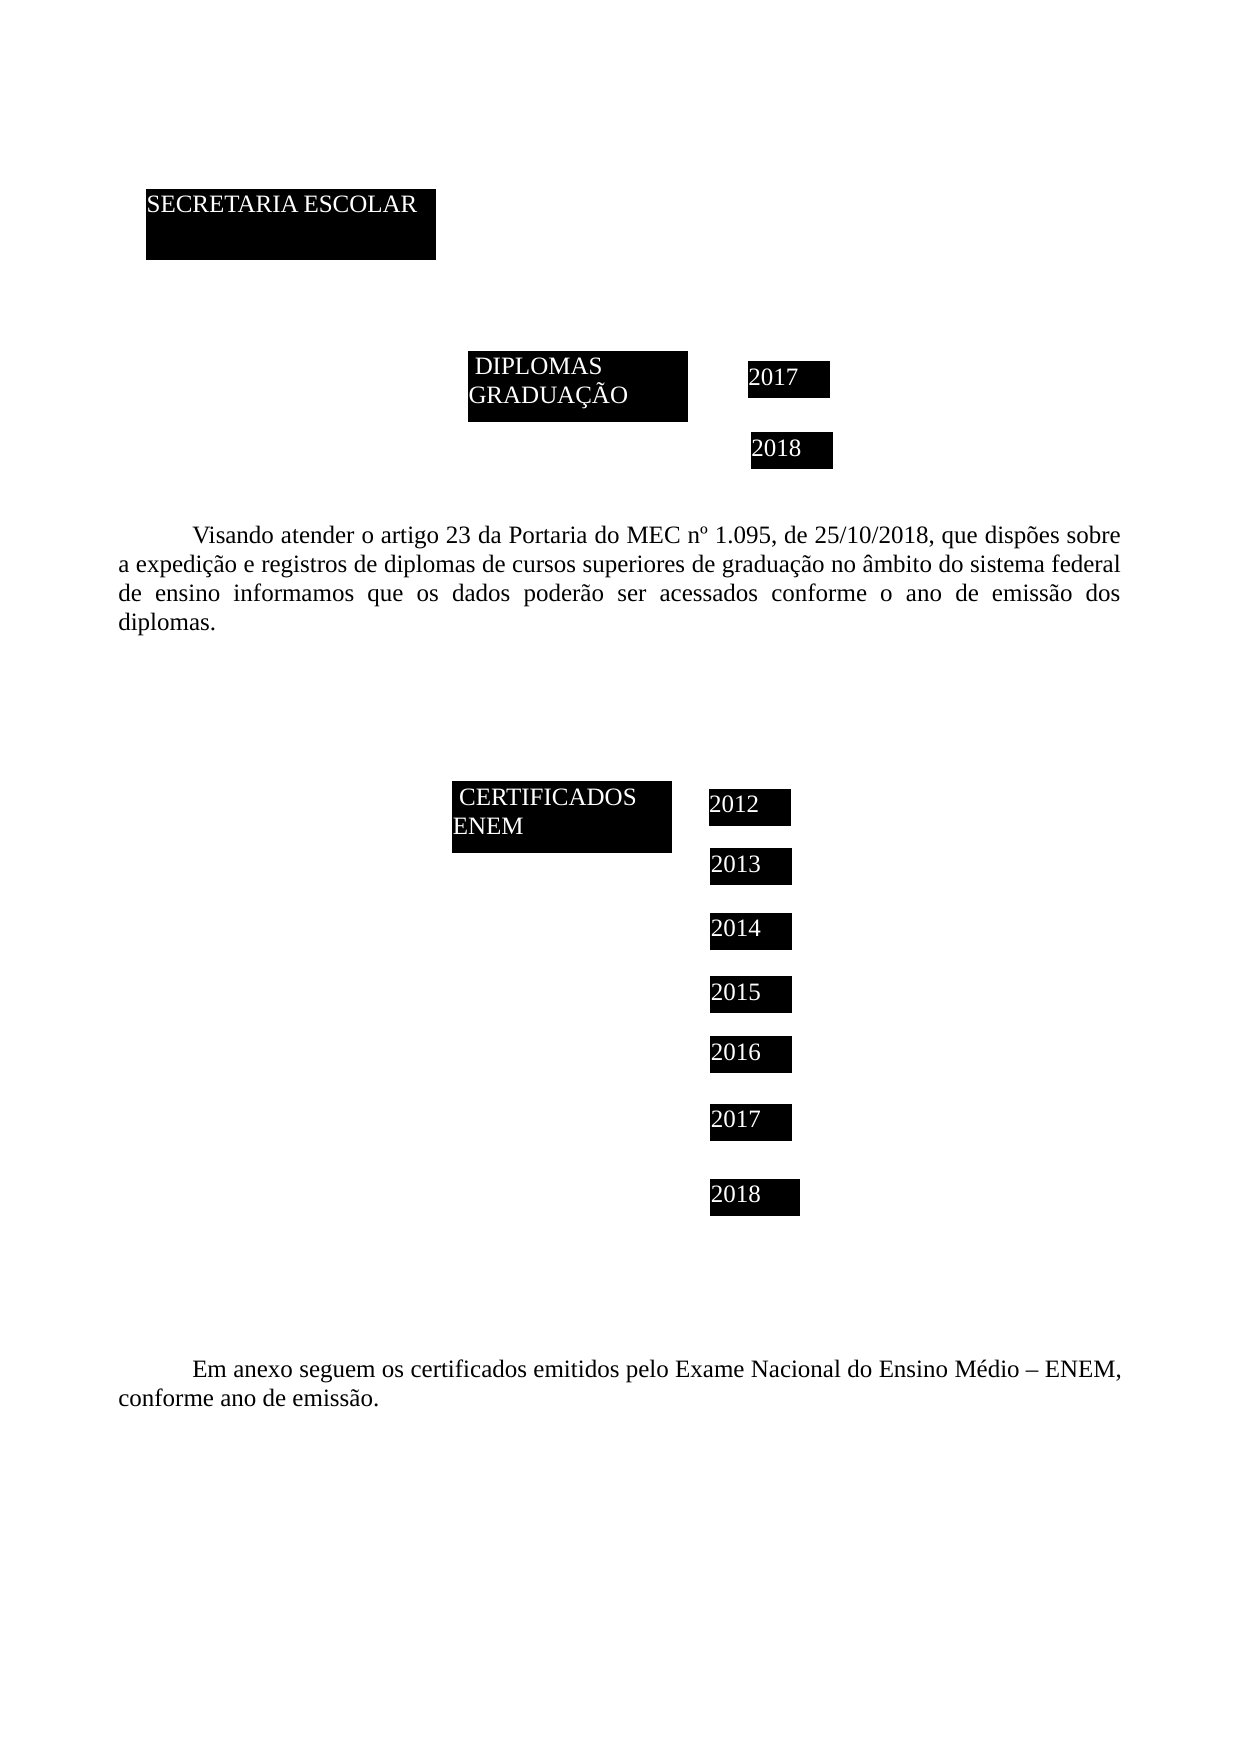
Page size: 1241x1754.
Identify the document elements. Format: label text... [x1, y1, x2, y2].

text Visando atender o artigo 23 da Portaria do MEC nº 1.095, de 25/10/2018, que dispões sobre a expedição e registros de diplomas de cursos superiores de graduação no âmbito do sistema federal de ensino informamos que os dados poderão ser acessados conforme o ano de emissão dos diplomas. [118, 521, 1122, 636]
text Em anexo seguem os certificados emitidos pelo Exame Nacional do Ensino Médio – ENEM, conforme ano de emissão. [118, 1354, 1122, 1412]
